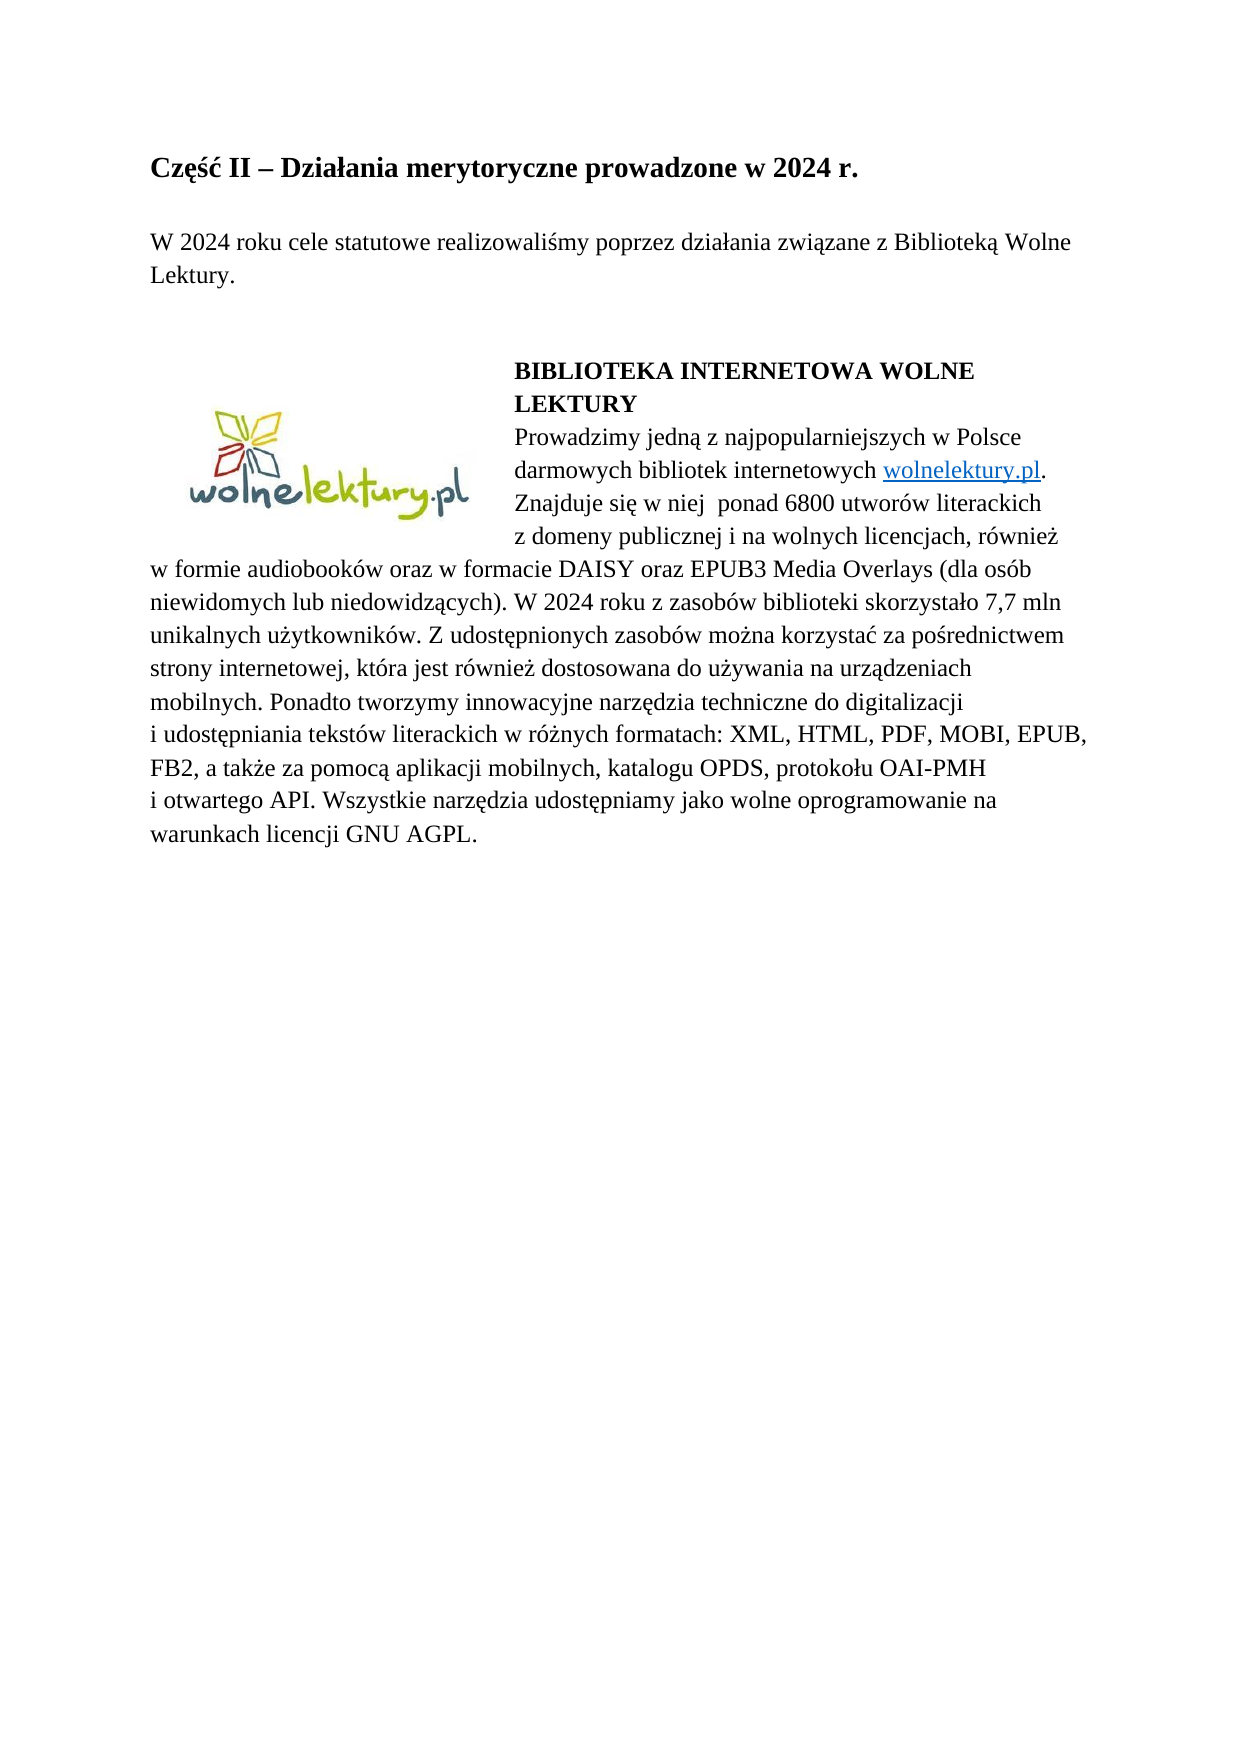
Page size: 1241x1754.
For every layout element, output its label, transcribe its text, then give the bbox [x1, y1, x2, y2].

text Prowadzimy jedną z najpopularniejszych w Polsce darmowych bibliotek internetowych wolnelektury.pl. Znajduje się w niej ponad 6800 utworów literackich z domeny publicznej i na wolnych licencjach, również w formie audiobooków oraz w formacie DAISY oraz EPUB3 Media Overlays (dla osób niewidomych lub niedowidzących). W 2024 roku z zasobów biblioteki skorzystało 7,7 mln unikalnych użytkowników. Z udostępnionych zasobów można korzystać za pośrednictwem strony internetowej, która jest również dostosowana do używania na urządzeniach mobilnych. Ponadto tworzymy innowacyjne narzędzia techniczne do digitalizacji i udostępniania tekstów literackich w różnych formatach: XML, HTML, PDF, MOBI, EPUB, FB2, a także za pomocą aplikacji mobilnych, katalogu OPDS, protokołu OAI-PMH i otwartego API. Wszystkie narzędzia udostępniamy jako wolne oprogramowanie na warunkach licencji GNU AGPL. [150, 422, 1090, 847]
picture [159, 398, 496, 533]
text Część II – Działania merytoryczne prowadzone w 2024 r. [150, 150, 1090, 183]
text BIBLIOTEKA INTERNETOWA WOLNE LEKTURY [150, 356, 1090, 418]
text W 2024 roku cele statutowe realizowaliśmy poprzez działania związane z Biblioteką Wolne Lektury. [150, 227, 1090, 289]
